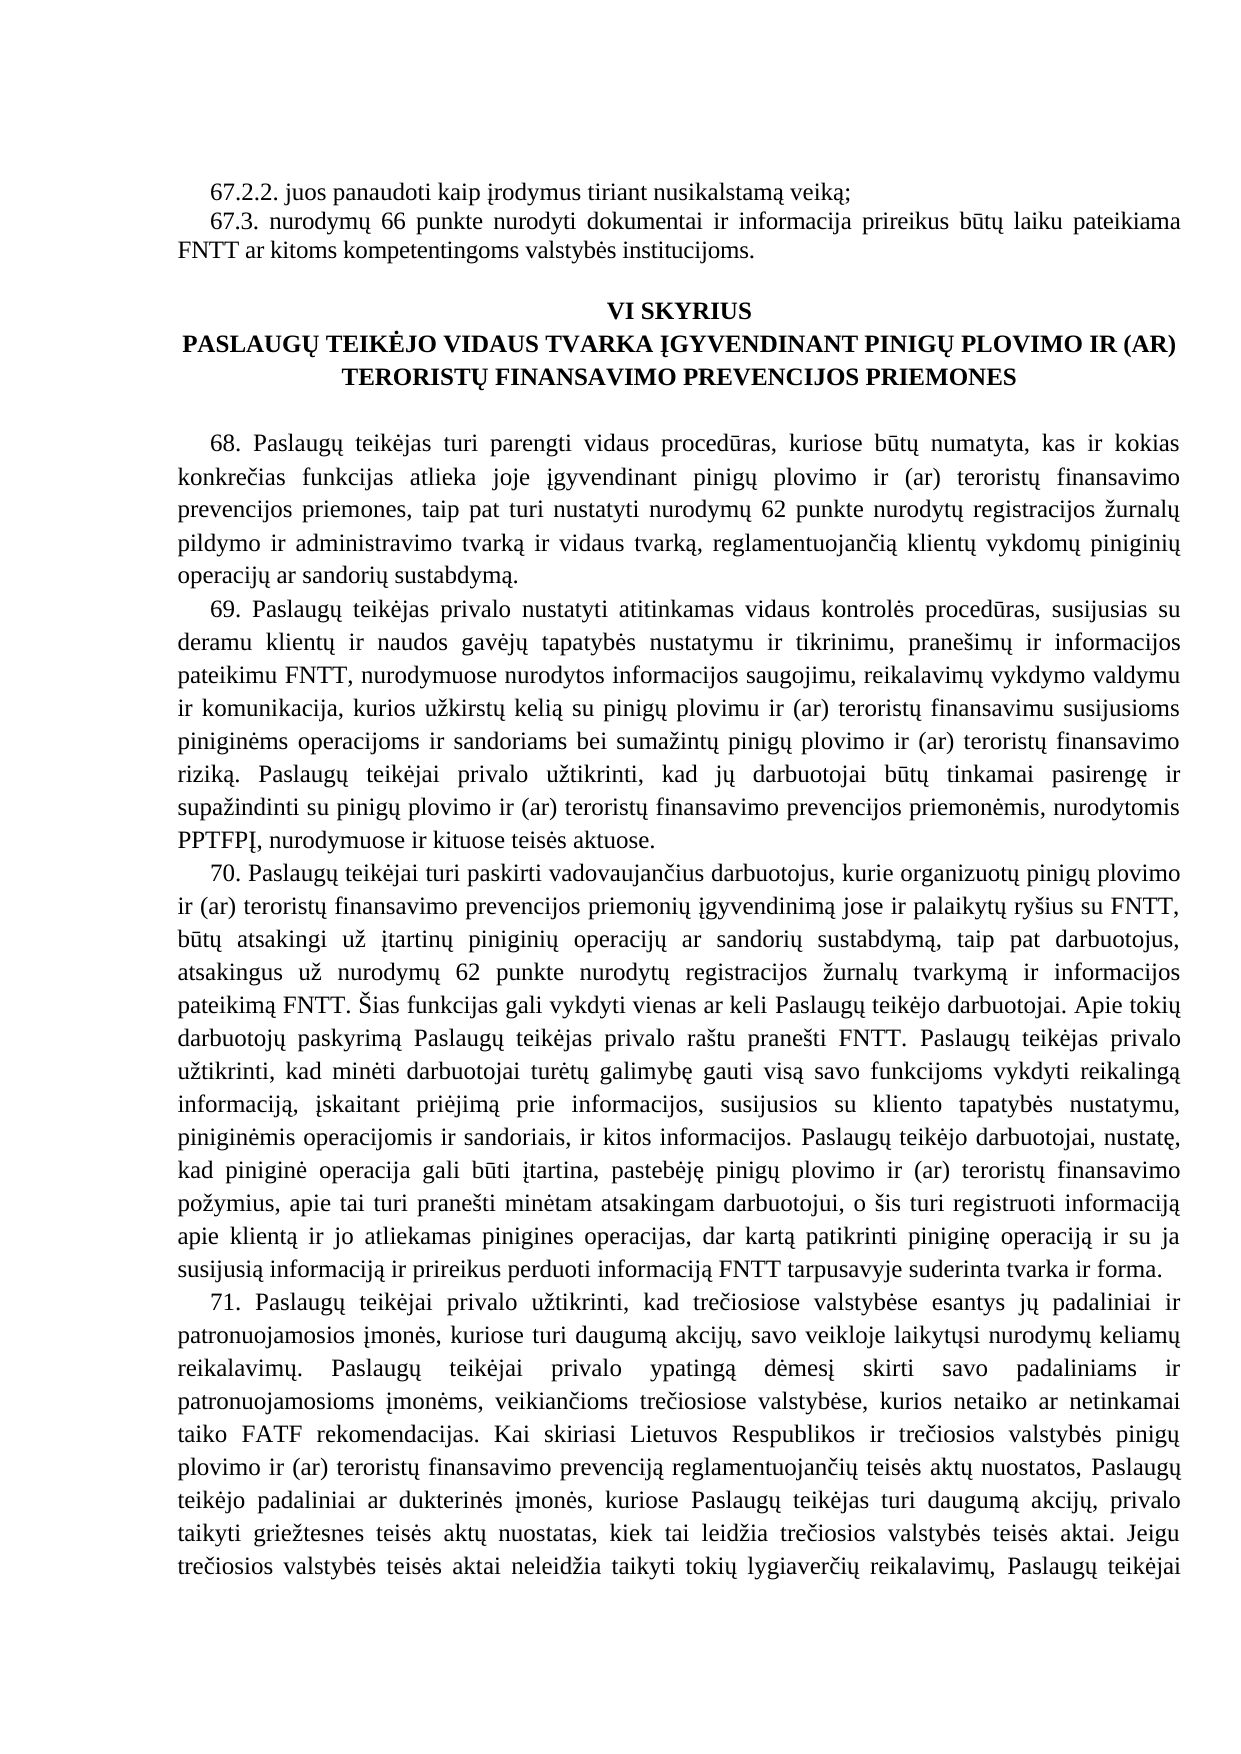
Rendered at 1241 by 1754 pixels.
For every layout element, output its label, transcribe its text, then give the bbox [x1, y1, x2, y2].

text 67.2.2. juos panaudoti kaip įrodymus tiriant nusikalstamą veiką; [177, 177, 1181, 206]
text 71. Paslaugų teikėjai privalo užtikrinti, kad trečiosiose valstybėse esantys jų padaliniai ir patronuojamosios įmonės, kuriose turi daugumą akcijų, savo veikloje laikytųsi nurodymų keliamų reikalavimų. Paslaugų teikėjai privalo ypatingą dėmesį skirti savo padaliniams ir patronuojamosioms įmonėms, veikiančioms trečiosiose valstybėse, kurios netaiko ar netinkamai taiko FATF rekomendacijas. Kai skiriasi Lietuvos Respublikos ir trečiosios valstybės pinigų plovimo ir (ar) teroristų finansavimo prevenciją reglamentuojančių teisės aktų nuostatos, Paslaugų teikėjo padaliniai ar dukterinės įmonės, kuriose Paslaugų teikėjas turi daugumą akcijų, privalo taikyti griežtesnes teisės aktų nuostatas, kiek tai leidžia trečiosios valstybės teisės aktai. Jeigu trečiosios valstybės teisės aktai neleidžia taikyti tokių lygiaverčių reikalavimų, Paslaugų teikėjai [177, 1287, 1181, 1580]
text Paslaugų teikėjO vidaus tvarka įgyvendinant pinigų plovimo IR (ar) TERORISTŲ FINANSAVIMO prevencijos priemones [177, 329, 1181, 391]
text 68. Paslaugų teikėjas turi parengti vidaus procedūras, kuriose būtų numatyta, kas ir kokias konkrečias funkcijas atlieka joje įgyvendinant pinigų plovimo ir (ar) teroristų finansavimo prevencijos priemones, taip pat turi nustatyti nurodymų 62 punkte nurodytų registracijos žurnalų pildymo ir administravimo tvarką ir vidaus tvarką, reglamentuojančią klientų vykdomų piniginių operacijų ar sandorių sustabdymą. [177, 428, 1181, 589]
text 69. Paslaugų teikėjas privalo nustatyti atitinkamas vidaus kontrolės procedūras, susijusias su deramu klientų ir naudos gavėjų tapatybės nustatymu ir tikrinimu, pranešimų ir informacijos pateikimu FNTT, nurodymuose nurodytos informacijos saugojimu, reikalavimų vykdymo valdymu ir komunikacija, kurios užkirstų kelią su pinigų plovimu ir (ar) teroristų finansavimu susijusioms piniginėms operacijoms ir sandoriams bei sumažintų pinigų plovimo ir (ar) teroristų finansavimo riziką. Paslaugų teikėjai privalo užtikrinti, kad jų darbuotojai būtų tinkamai pasirengę ir supažindinti su pinigų plovimo ir (ar) teroristų finansavimo prevencijos priemonėmis, nurodytomis PPTFPĮ, nurodymuose ir kituose teisės aktuose. [177, 594, 1181, 853]
text 67.3. nurodymų 66 punkte nurodyti dokumentai ir informacija prireikus būtų laiku pateikiama FNTT ar kitoms kompetentingoms valstybės institucijoms. [177, 206, 1181, 263]
text 70. Paslaugų teikėjai turi paskirti vadovaujančius darbuotojus, kurie organizuotų pinigų plovimo ir (ar) teroristų finansavimo prevencijos priemonių įgyvendinimą jose ir palaikytų ryšius su FNTT, būtų atsakingi už įtartinų piniginių operacijų ar sandorių sustabdymą, taip pat darbuotojus, atsakingus už nurodymų 62 punkte nurodytų registracijos žurnalų tvarkymą ir informacijos pateikimą FNTT. Šias funkcijas gali vykdyti vienas ar keli Paslaugų teikėjo darbuotojai. Apie tokių darbuotojų paskyrimą Paslaugų teikėjas privalo raštu pranešti FNTT. Paslaugų teikėjas privalo užtikrinti, kad minėti darbuotojai turėtų galimybę gauti visą savo funkcijoms vykdyti reikalingą informaciją, įskaitant priėjimą prie informacijos, susijusios su kliento tapatybės nustatymu, piniginėmis operacijomis ir sandoriais, ir kitos informacijos. Paslaugų teikėjo darbuotojai, nustatę, kad piniginė operacija gali būti įtartina, pastebėję pinigų plovimo ir (ar) teroristų finansavimo požymius, apie tai turi pranešti minėtam atsakingam darbuotojui, o šis turi registruoti informaciją apie klientą ir jo atliekamas pinigines operacijas, dar kartą patikrinti piniginę operaciją ir su ja susijusią informaciją ir prireikus perduoti informaciją FNTT tarpusavyje suderinta tvarka ir forma. [177, 858, 1181, 1283]
text VI skyrius [177, 296, 1181, 325]
